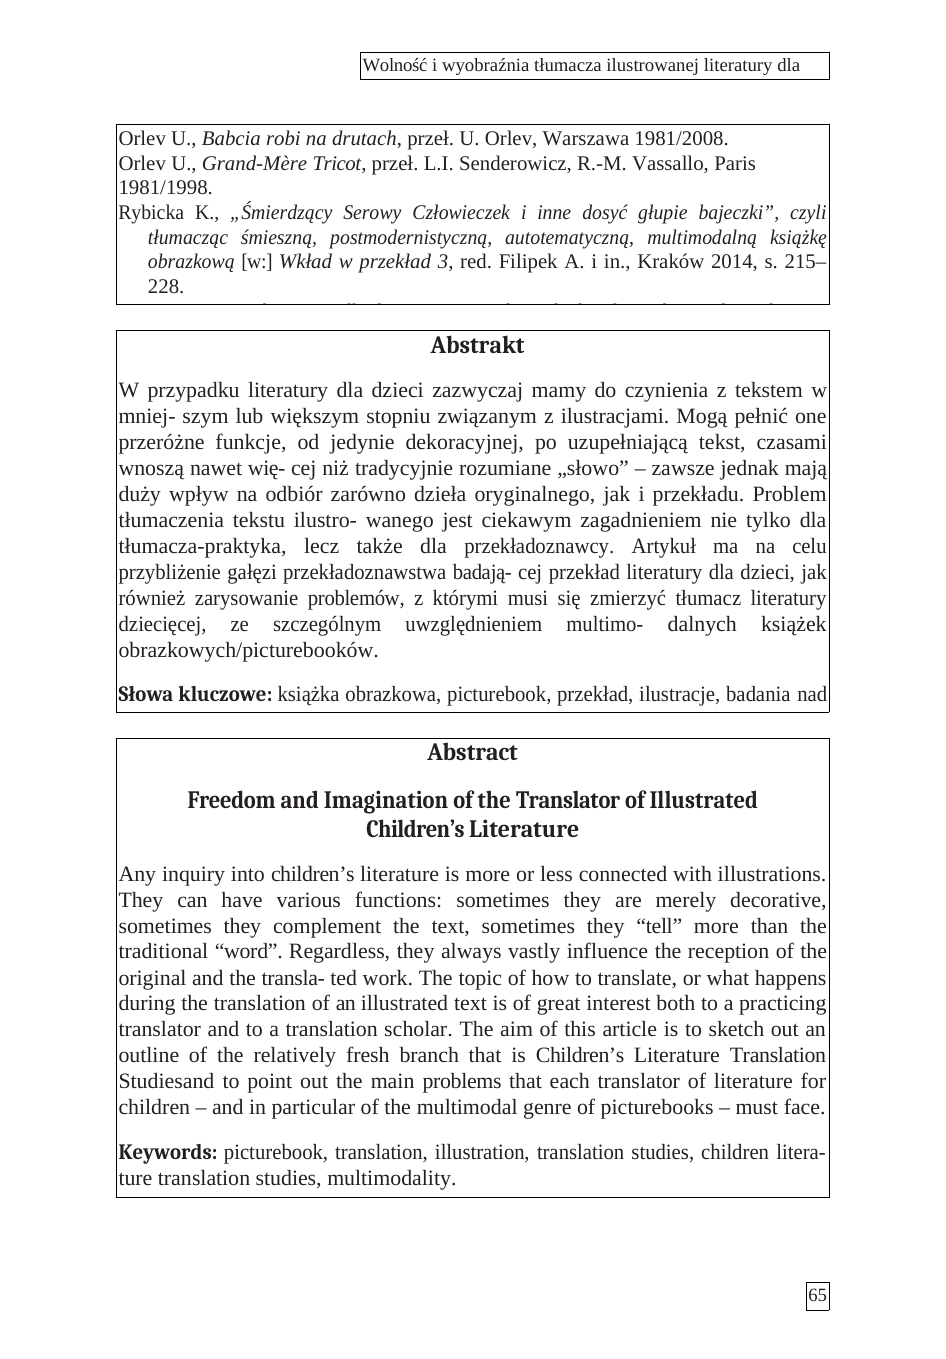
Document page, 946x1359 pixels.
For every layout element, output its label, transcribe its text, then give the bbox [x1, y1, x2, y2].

text Keywords: picturebook, translation, illustration, translation studies, children litera- ture translation studies, multimodality. [118, 1139, 827, 1191]
text Wolność i wyobraźnia tłumacza ilustrowanej literatury dla dzieci [362, 53, 829, 79]
text Sezzi A., Bariery literatury dla dzieci. Recepcja książek obrazkowych we Włoszech a kwestia głośnej lektury, „Przekładaniec” 2009–2010, nr 22–23, s. 226–244. [118, 299, 828, 304]
text Abstract [139, 739, 806, 767]
text 65 [808, 1284, 829, 1305]
text W przypadku literatury dla dzieci zazwyczaj mamy do czynienia z tekstem w mniej- szym lub większym stopniu związanym z ilustracjami. Mogą pełnić one przeróżne funkcje, od jedynie dekoracyjnej, po uzupełniającą tekst, czasami wnoszą nawet wię- cej niż tradycyjnie rozumiane „słowo” – zawsze jednak mają duży wpływ na odbiór zarówno dzieła oryginalnego, jak i przekładu. Problem tłumaczenia tekstu ilustro- wanego jest ciekawym zagadnieniem nie tylko dla tłumacza-praktyka, lecz także dla przekładoznawcy. Artykuł ma na celu przybliżenie gałęzi przekładoznawstwa badają- cej przekład literatury dla dzieci, jak również zarysowanie problemów, z którymi musi się zmierzyć tłumacz literatury dziecięcej, ze szczególnym uwzględnieniem multimo- dalnych książek obrazkowych/picturebooków. [118, 377, 827, 662]
text Orlev U., Babcia robi na drutach, przeł. U. Orlev, Warszawa 1981/2008. [118, 126, 829, 150]
text Any inquiry into children’s literature is more or less connected with illustrations. They can have various functions: sometimes they are merely decorative, sometimes they complement the text, sometimes they “tell” more than the traditional “word”. Regardless, they always vastly influence the reception of the original and the transla- ted work. The topic of how to translate, or what happens during the translation of an illustrated text is of great interest both to a practicing translator and to a translation scholar. The aim of this article is to sketch out an outline of the relatively fresh branch that is Children’s Literature Translation Studiesand to point out the main problems that each translator of literature for children – and in particular of the multimodal genre of picturebooks – must face. [118, 861, 827, 1119]
text Abstrakt [430, 331, 829, 359]
text Freedom and Imagination of the Translator of Illustrated Children’s Literature [139, 786, 806, 843]
text Orlev U., Grand-Mère Tricot, przeł. L.I. Senderowicz, R.-M. Vassallo, Paris 1981/1998. [118, 151, 829, 199]
text Rybicka K., „Śmierdzący Serowy Człowieczek i inne dosyć głupie bajeczki”, czyli tłumacząc śmieszną, postmodernistyczną, autotematyczną, multimodalną książkę obrazkową [w:] Wkład w przekład 3, red. Filipek A. i in., Kraków 2014, s. 215–228. [118, 200, 827, 298]
text Słowa kluczowe: książka obrazkowa, picturebook, przekład, ilustracje, badania nad przekładem, multimodalność. [118, 681, 827, 712]
